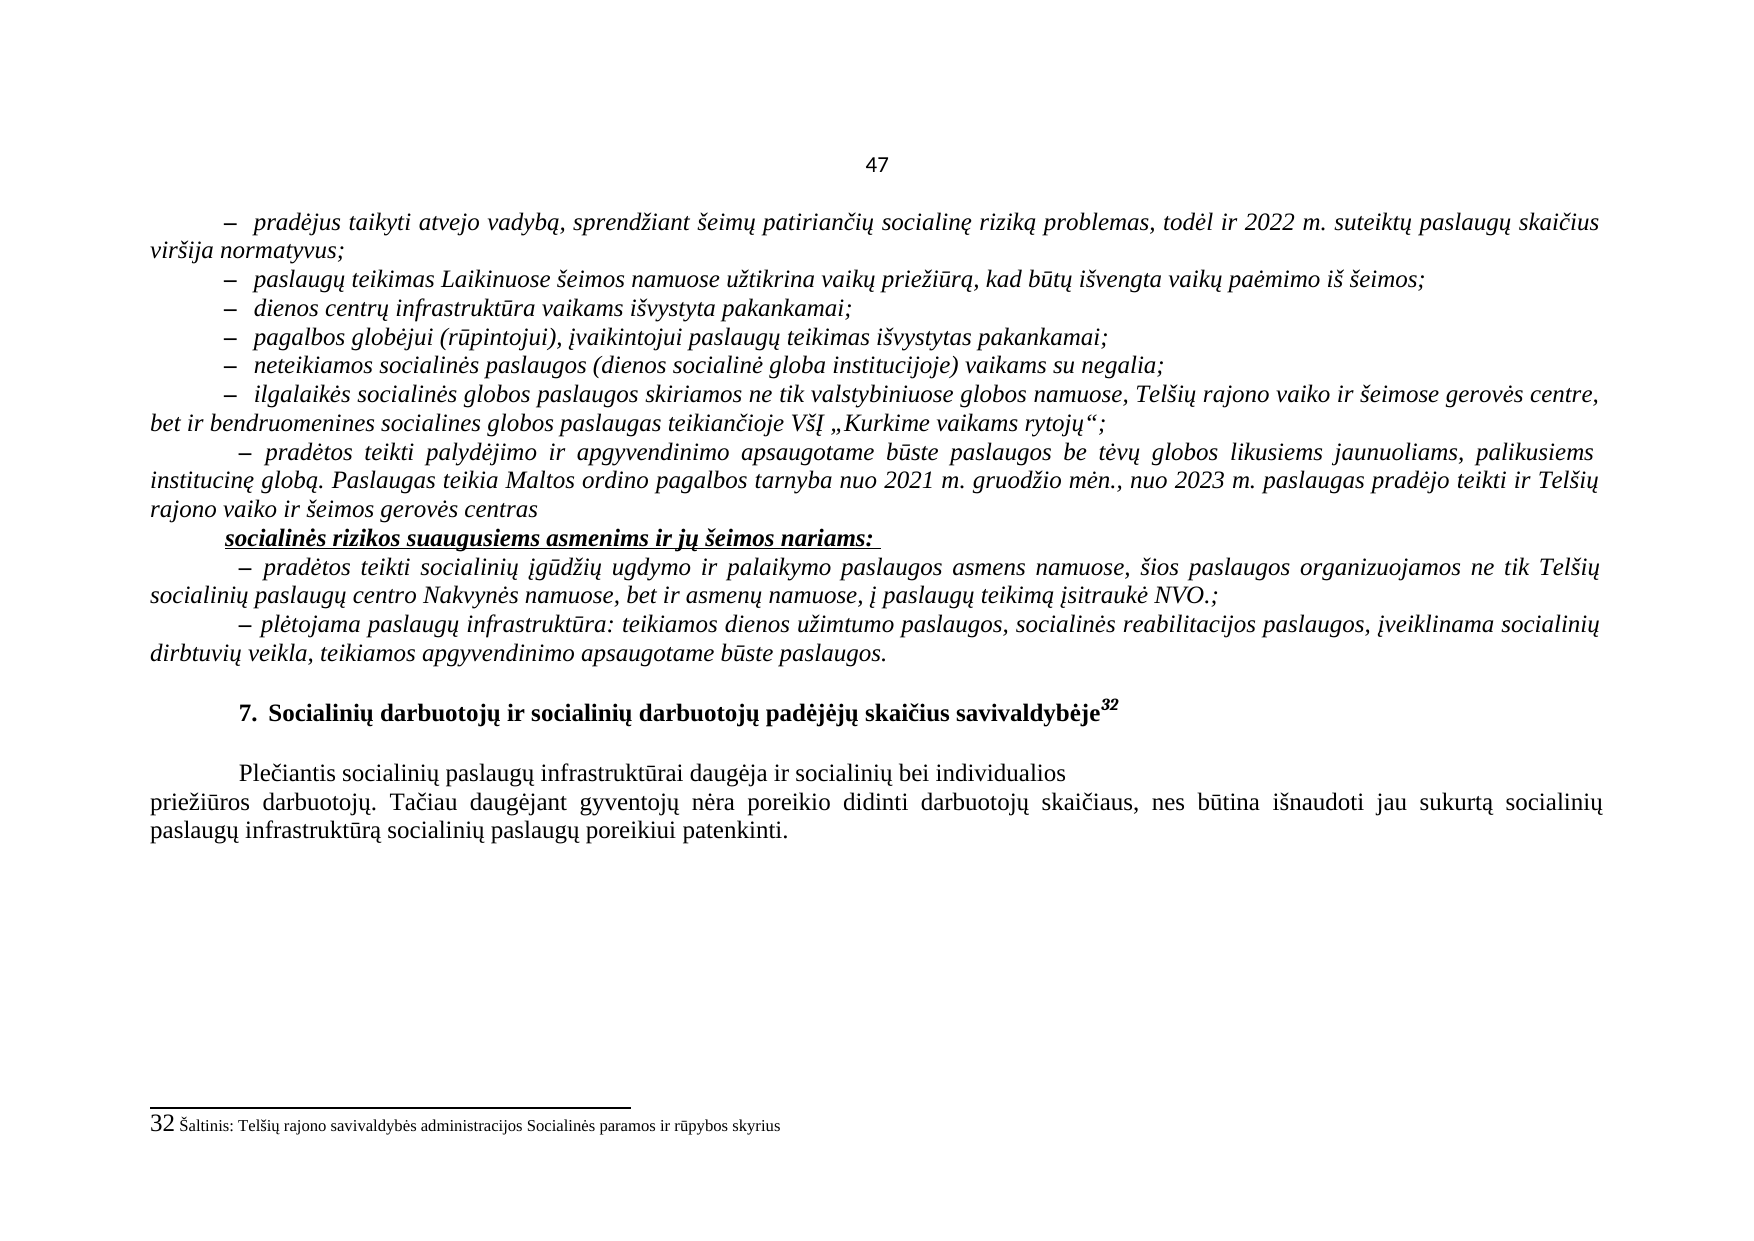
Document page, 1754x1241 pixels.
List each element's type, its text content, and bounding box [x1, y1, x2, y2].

text – plėtojama paslaugų infrastruktūra: teikiamos dienos užimtumo paslaugos, socialinės reabilitacijos paslaugos, įveiklinama socialinių dirbtuvių veikla, teikiamos apgyvendinimo apsaugotame būste paslaugos. [150, 609, 1604, 667]
text Plečiantis socialinių paslaugų infrastruktūrai daugėja ir socialinių bei individualios [187, 758, 1604, 787]
text – dienos centrų infrastruktūra vaikams išvystyta pakankamai; [150, 293, 1604, 322]
text – paslaugų teikimas Laikinuose šeimos namuose užtikrina vaikų priežiūrą, kad būtų išvengta vaikų paėmimo iš šeimos; [150, 264, 1604, 293]
text priežiūros darbuotojų. Tačiau daugėjant gyventojų nėra poreikio didinti darbuotojų skaičiaus, nes būtina išnaudoti jau sukurtą socialinių paslaugų infrastruktūrą socialinių paslaugų poreikiui patenkinti. [150, 787, 1604, 844]
text Šaltinis: Telšių rajono savivaldybės administracijos Socialinės paramos ir rūpybos skyrius [150, 1108, 1604, 1137]
text – neteikiamos socialinės paslaugos (dienos socialinė globa institucijoje) vaikams su negalia; [150, 351, 1604, 379]
text – pradėtos teikti socialinių įgūdžių ugdymo ir palaikymo paslaugos asmens namuose, šios paslaugos organizuojamos ne tik Telšių socialinių paslaugų centro Nakvynės namuose, bet ir asmenų namuose, į paslaugų teikimą įsitraukė NVO.; [150, 552, 1604, 609]
text – ilgalaikės socialinės globos paslaugos skiriamos ne tik valstybiniuose globos namuose, Telšių rajono vaiko ir šeimose gerovės centre, bet ir bendruomenines socialines globos paslaugas teikiančioje VšĮ „Kurkime vaikams rytojų“; [150, 379, 1604, 437]
subtitle 7. Socialinių darbuotojų ir socialinių darbuotojų padėjėjų skaičius savivaldybėje [187, 696, 1604, 729]
text – pradėtos teikti palydėjimo ir apgyvendinimo apsaugotame būste paslaugos be tėvų globos likusiems jaunuoliams, palikusiems institucinę globą. Paslaugas teikia Maltos ordino pagalbos tarnyba nuo 2021 m. gruodžio mėn., nuo 2023 m. paslaugas pradėjo teikti ir Telšių rajono vaiko ir šeimos gerovės centras [150, 437, 1604, 523]
text socialinės rizikos suaugusiems asmenims ir jų šeimos nariams: [225, 523, 1604, 552]
text – pagalbos globėjui (rūpintojui), įvaikintojui paslaugų teikimas išvystytas pakankamai; [150, 322, 1604, 351]
text – pradėjus taikyti atvejo vadybą, sprendžiant šeimų patiriančių socialinę riziką problemas, todėl ir 2022 m. suteiktų paslaugų skaičius viršija normatyvus; [150, 207, 1604, 264]
